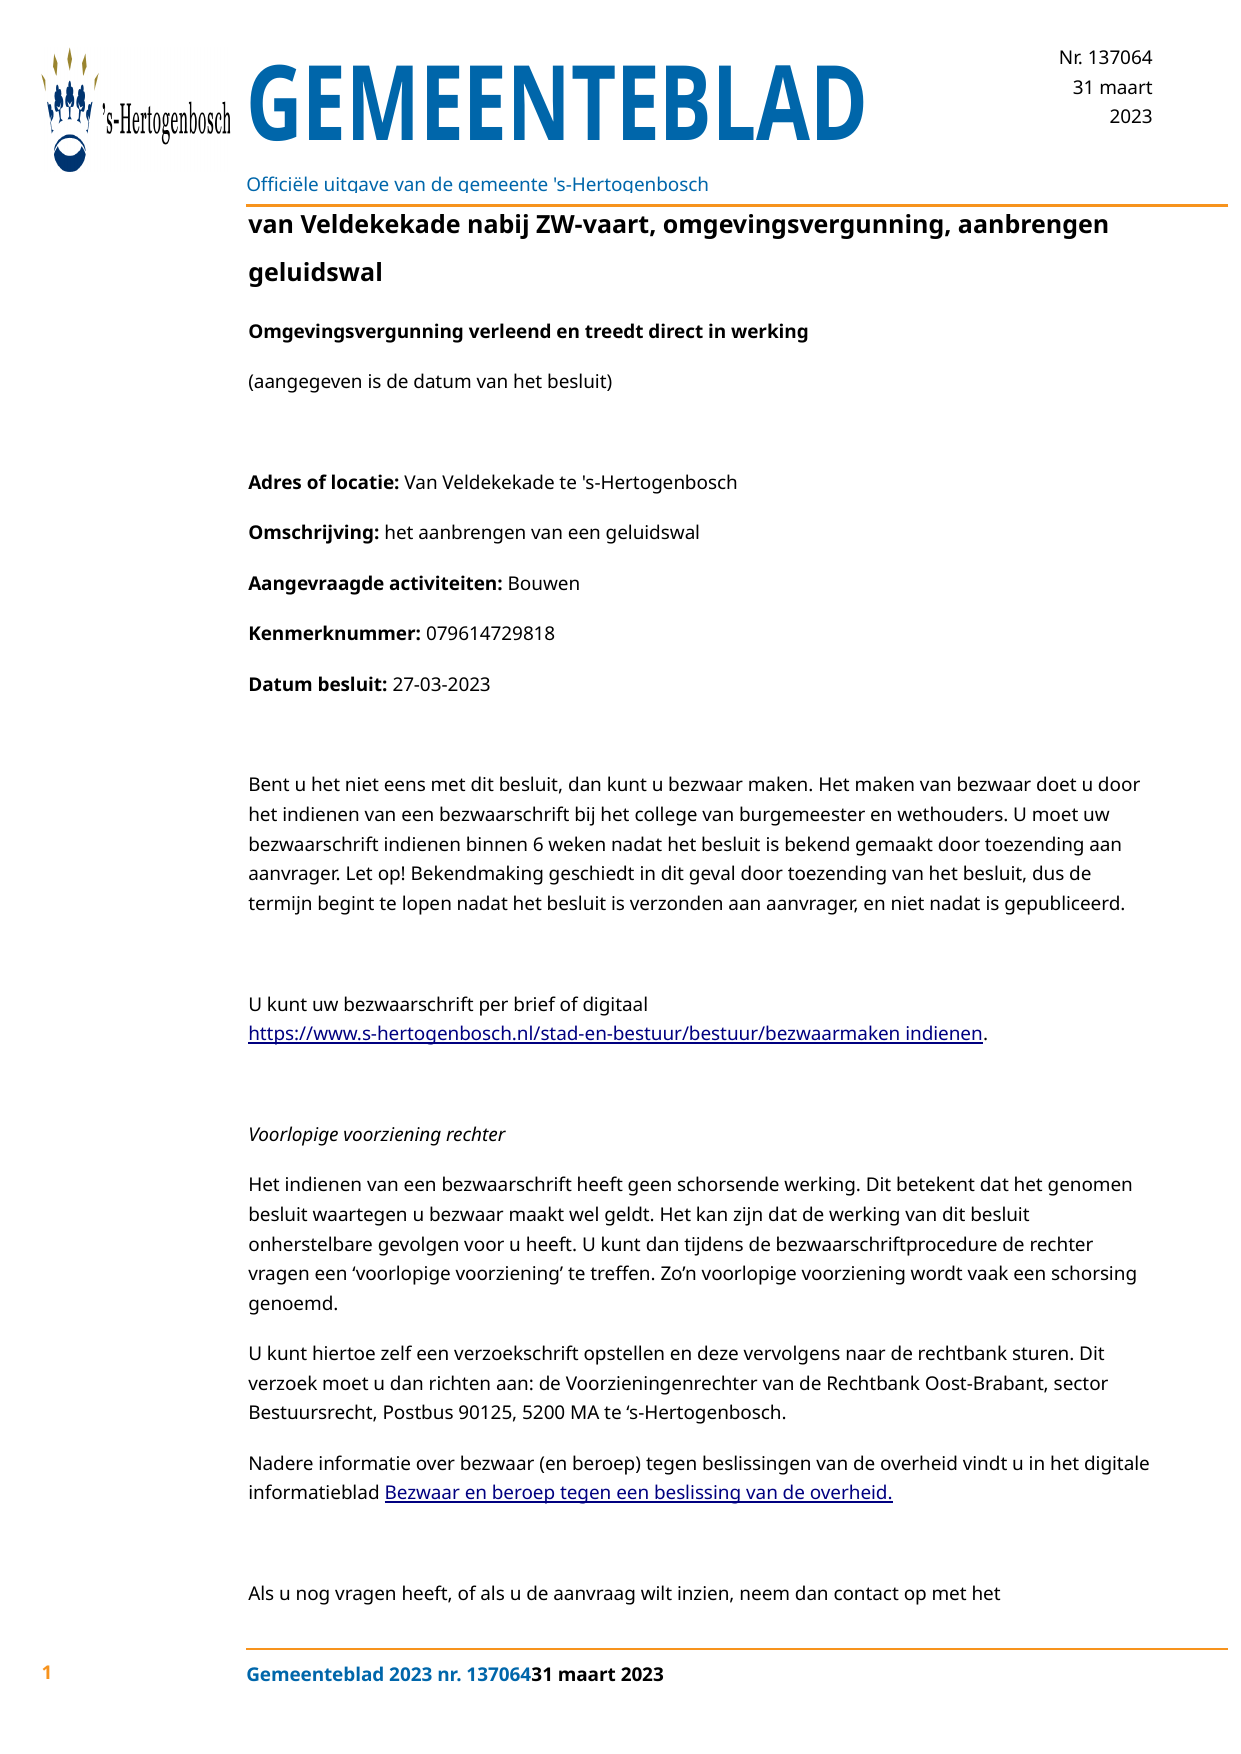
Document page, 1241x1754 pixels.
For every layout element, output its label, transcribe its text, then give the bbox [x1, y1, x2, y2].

text Kenmerknummer: 079614729818 [248, 620, 1152, 646]
text Adres of locatie: Van Veldekekade te 's-Hertogenbosch [248, 469, 1152, 495]
text van Veldekekade nabij ZW-vaart, omgevingsvergunning, aanbrengen geluidswal [248, 207, 1152, 288]
text Nadere informatie over bezwaar (en beroep) tegen beslissingen van de overheid vindt u in het digitale informatieblad Bezwaar en beroep tegen een beslissing van de overheid. [248, 1450, 1152, 1505]
text U kunt uw bezwaarschrift per brief of digitaal https://www.s-hertogenbosch.nl/stad-en-bestuur/bestuur/bezwaarmaken indienen. [248, 991, 1152, 1046]
text (aangegeven is de datum van het besluit) [248, 368, 1152, 394]
text Omschrijving: het aanbrengen van een geluidswal [248, 519, 1152, 545]
picture [41, 47, 231, 172]
text Het indienen van een bezwaarschrift heeft geen schorsende werking. Dit betekent dat het genomen besluit waartegen u bezwaar maakt wel geldt. Het kan zijn dat de werking van dit besluit onherstelbare gevolgen voor u heeft. U kunt dan tijdens de bezwaarschriftprocedure de rechter vragen een ‘voorlopige voorziening’ te treffen. Zo’n voorlopige voorziening wordt vaak een schorsing genoemd. [248, 1172, 1152, 1316]
text Omgevingsvergunning verleend en treedt direct in werking [248, 318, 1152, 344]
text Als u nog vragen heeft, of als u de aanvraag wilt inzien, neem dan contact op met het [248, 1580, 1152, 1606]
text Bent u het niet eens met dit besluit, dan kunt u bezwaar maken. Het maken van bezwaar doet u door het indienen van een bezwaarschrift bij het college van burgemeester en wethouders. U moet uw bezwaarschrift indienen binnen 6 weken nadat het besluit is bekend gemaakt door toezending aan aanvrager. Let op! Bekendmaking geschiedt in dit geval door toezending van het besluit, dus de termijn begint te lopen nadat het besluit is verzonden aan aanvrager, en niet nadat is gepubliceerd. [248, 772, 1152, 916]
text U kunt hiertoe zelf een verzoekschrift opstellen en deze vervolgens naar de rechtbank sturen. Dit verzoek moet u dan richten aan: de Voorzieningenrechter van de Rechtbank Oost-Brabant, sector Bestuursrecht, Postbus 90125, 5200 MA te ‘s-Hertogenbosch. [248, 1340, 1152, 1425]
text Aangevraagde activiteiten: Bouwen [248, 570, 1152, 596]
text Datum besluit: 27-03-2023 [248, 671, 1152, 697]
text Voorlopige voorziening rechter [248, 1121, 1152, 1147]
